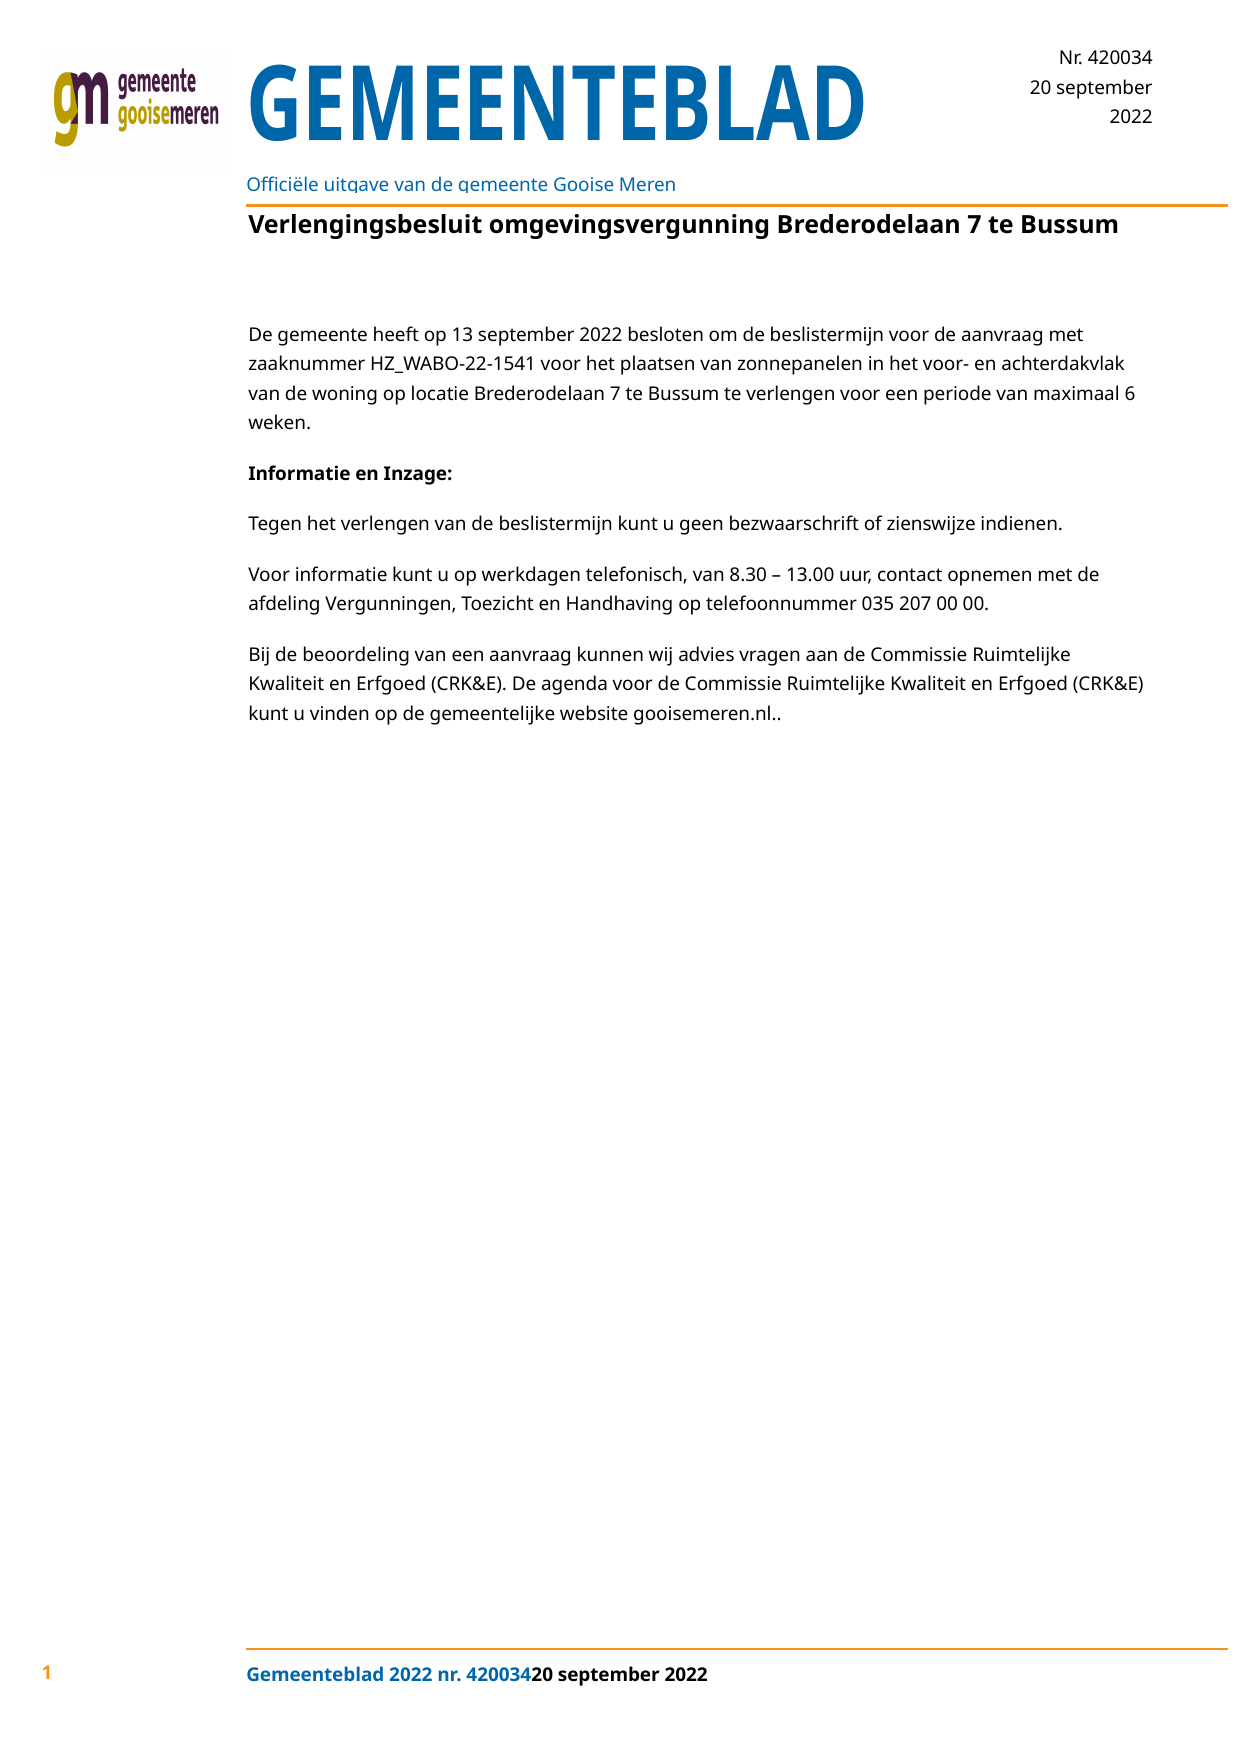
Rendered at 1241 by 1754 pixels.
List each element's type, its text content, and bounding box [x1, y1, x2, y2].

text Tegen het verlengen van de beslistermijn kunt u geen bezwaarschrift of zienswijze indienen. [248, 510, 1152, 536]
picture [41, 47, 231, 172]
text Bij de beoordeling van een aanvraag kunnen wij advies vragen aan de Commissie Ruimtelijke Kwaliteit en Erfgoed (CRK&E). De agenda voor de Commissie Ruimtelijke Kwaliteit en Erfgoed (CRK&E) kunt u vinden op de gemeentelijke website gooisemeren.nl.. [248, 641, 1152, 726]
text Verlengingsbesluit omgevingsvergunning Brederodelaan 7 te Bussum [248, 207, 1152, 241]
text Informatie en Inzage: [248, 460, 1152, 486]
text Voor informatie kunt u op werkdagen telefonisch, van 8.30 – 13.00 uur, contact opnemen met de afdeling Vergunningen, Toezicht en Handhaving op telefoonnummer 035 207 00 00. [248, 561, 1152, 616]
text De gemeente heeft op 13 september 2022 besloten om de beslistermijn voor de aanvraag met zaaknummer HZ_WABO-22-1541 voor het plaatsen van zonnepanelen in het voor- en achterdakvlak van de woning op locatie Brederodelaan 7 te Bussum te verlengen voor een periode van maximaal 6 weken. [248, 321, 1152, 435]
